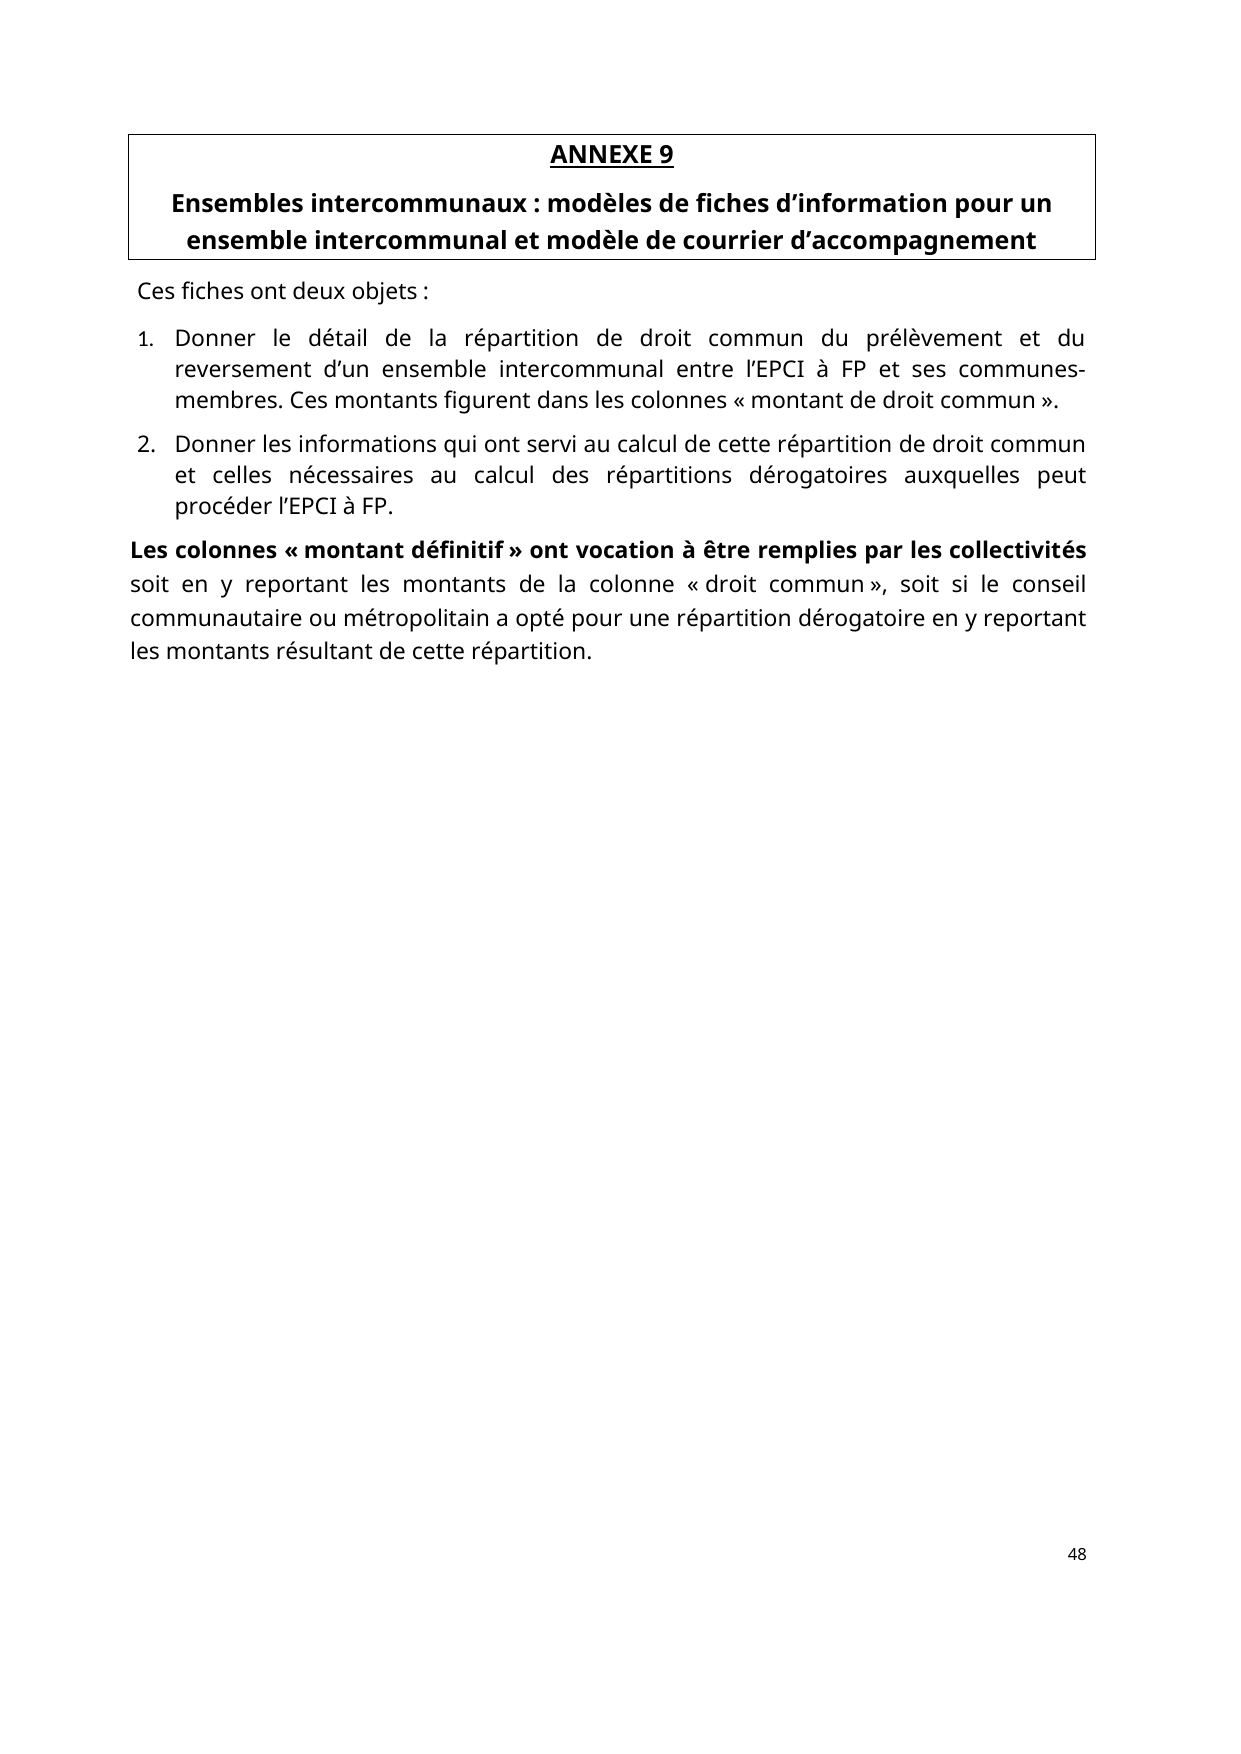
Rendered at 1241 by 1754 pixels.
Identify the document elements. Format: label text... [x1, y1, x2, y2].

text Les colonnes « montant définitif » ont vocation à être remplies par les collectivités soit en y reportant les montants de la colonne « droit commun », soit si le conseil communautaire ou métropolitain a opté pour une répartition dérogatoire en y reportant les montants résultant de cette répartition. [130, 534, 1087, 667]
text Ensembles intercommunaux : modèles de fiches d’information pour un ensemble intercommunal et modèle de courrier d’accompagnement [129, 183, 1095, 259]
text Ces fiches ont deux objets : [137, 275, 1087, 307]
list Donner les informations qui ont servi au calcul de cette répartition de droit commun et celles nécessaires au calcul des répartitions dérogatoires auxquelles peut procéder l’EPCI à FP. [137, 428, 1087, 522]
text ANNEXE 9 [129, 135, 1095, 171]
list Donner le détail de la répartition de droit commun du prélèvement et du reversement d’un ensemble intercommunal entre l’EPCI à FP et ses communes-membres. Ces montants figurent dans les colonnes « montant de droit commun ». [137, 322, 1087, 415]
